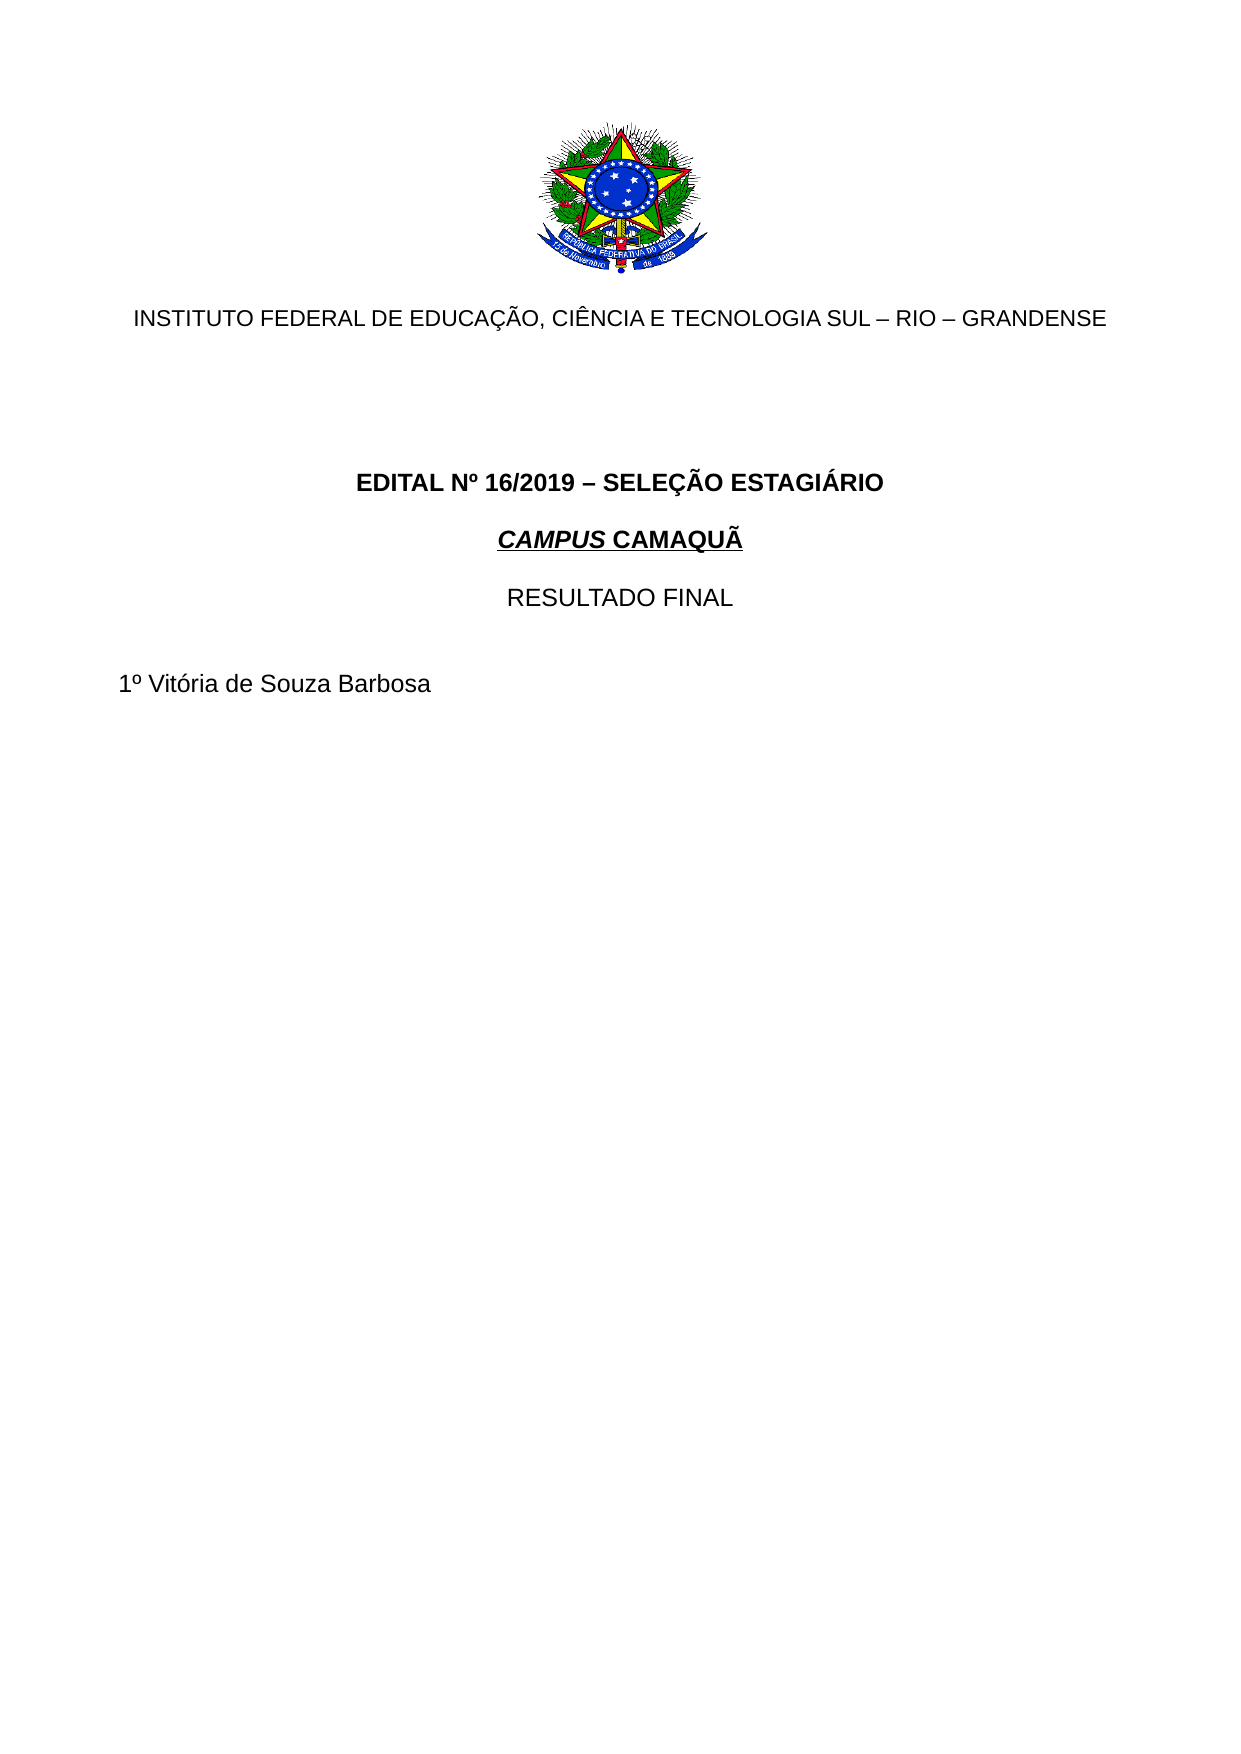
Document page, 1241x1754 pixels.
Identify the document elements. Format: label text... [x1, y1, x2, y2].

text CAMPUS CAMAQUÃ [118, 525, 1122, 554]
subtitle INSTITUTO FEDERAL DE EDUCAÇÃO, CIÊNCIA E TECNOLOGIA SUL – RIO – GRANDENSE [118, 304, 1122, 331]
text RESULTADO FINAL [118, 582, 1122, 611]
text EDITAL Nº 16/2019 – SELEÇÃO ESTAGIÁRIO [118, 467, 1122, 496]
text 1º Vitória de Souza Barbosa [118, 669, 1122, 697]
